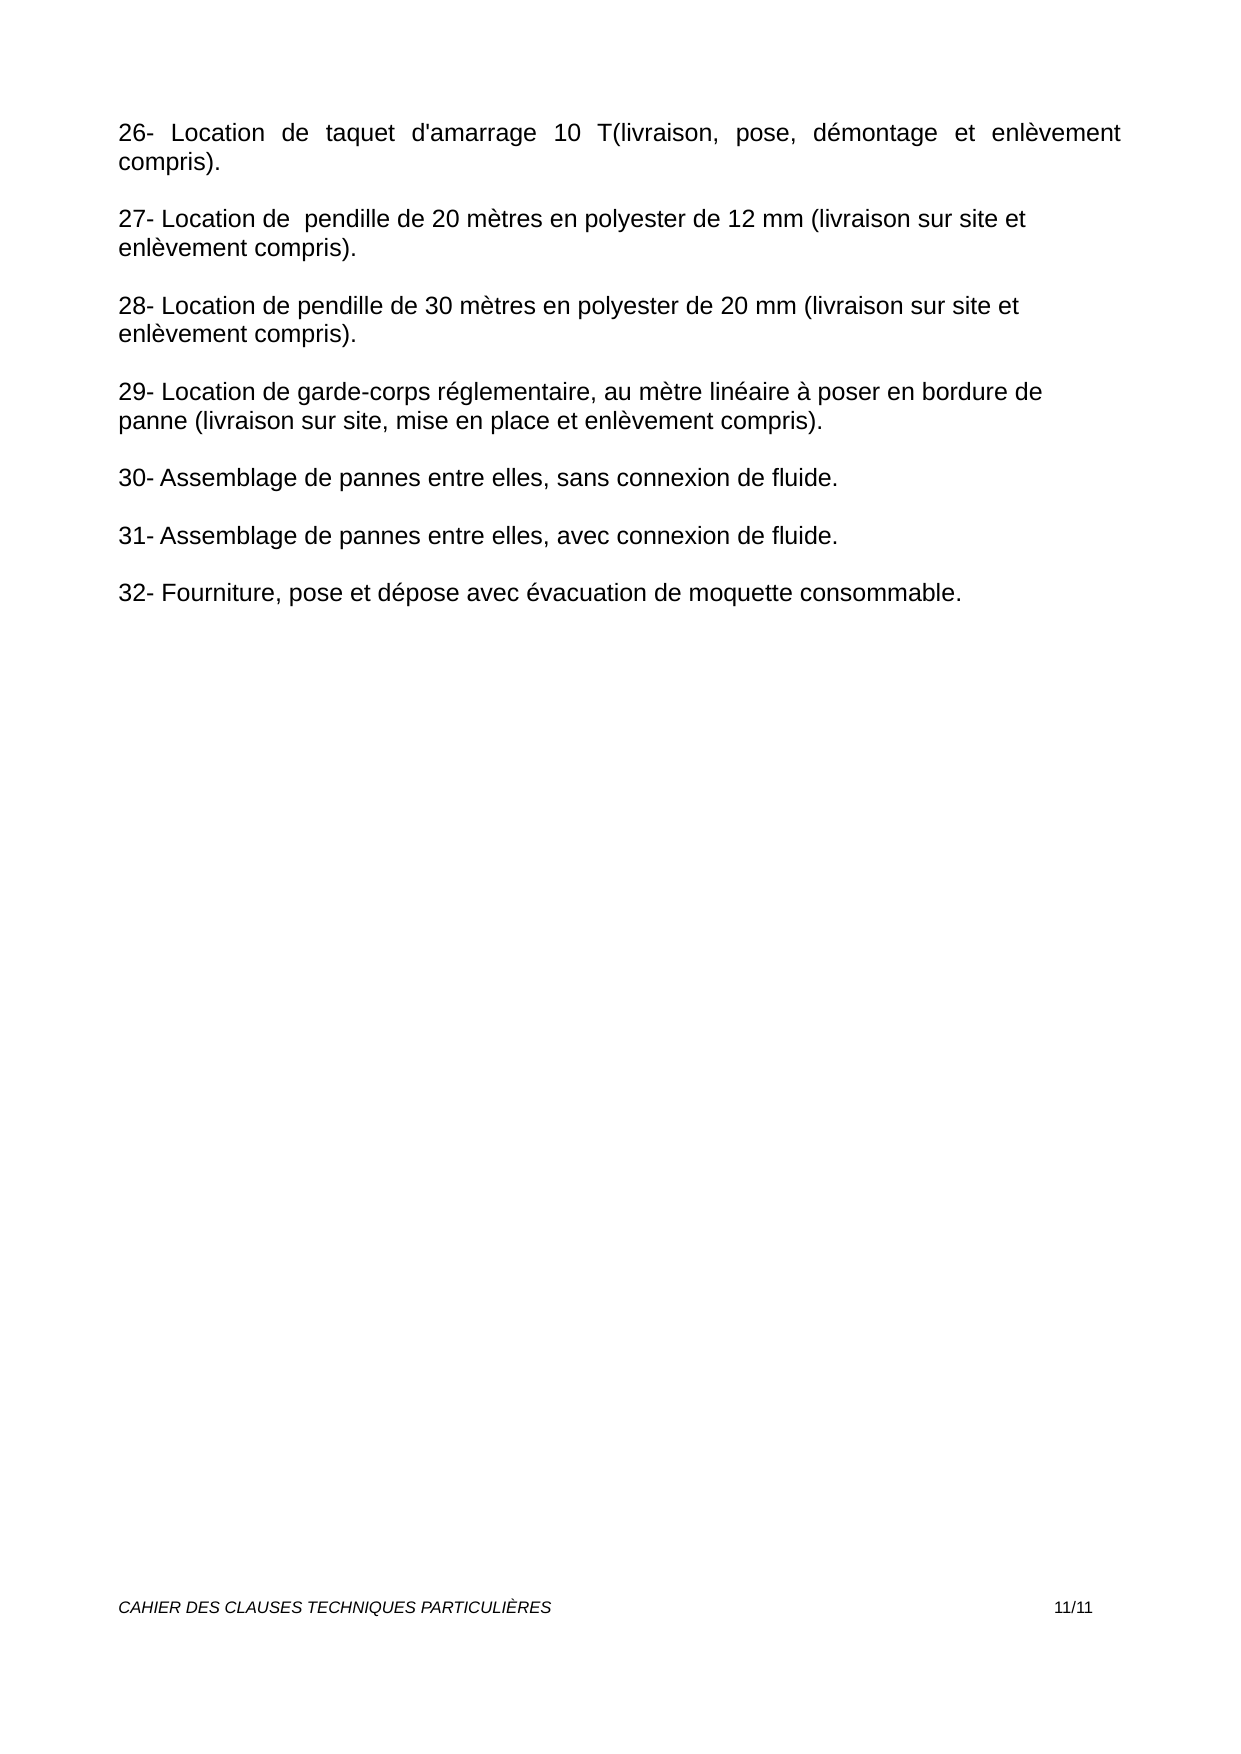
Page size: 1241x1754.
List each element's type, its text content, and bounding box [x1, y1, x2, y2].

text 27- Location de pendille de 20 mètres en polyester de 12 mm (livraison sur site et [118, 204, 1122, 233]
text 28- Location de pendille de 30 mètres en polyester de 20 mm (livraison sur site et [118, 291, 1122, 319]
text enlèvement compris). [118, 319, 1122, 348]
text 32- Fourniture, pose et dépose avec évacuation de moquette consommable. [118, 578, 1122, 607]
text enlèvement compris). [118, 233, 1122, 262]
text panne (livraison sur site, mise en place et enlèvement compris). [118, 406, 1122, 434]
text 30- Assemblage de pannes entre elles, sans connexion de fluide. [118, 463, 1122, 492]
text 29- Location de garde-corps réglementaire, au mètre linéaire à poser en bordure de [118, 377, 1122, 406]
text 26- Location de taquet d'amarrage 10 T(livraison, pose, démontage et enlèvement compris). [118, 118, 1122, 176]
text 31- Assemblage de pannes entre elles, avec connexion de fluide. [118, 521, 1122, 549]
